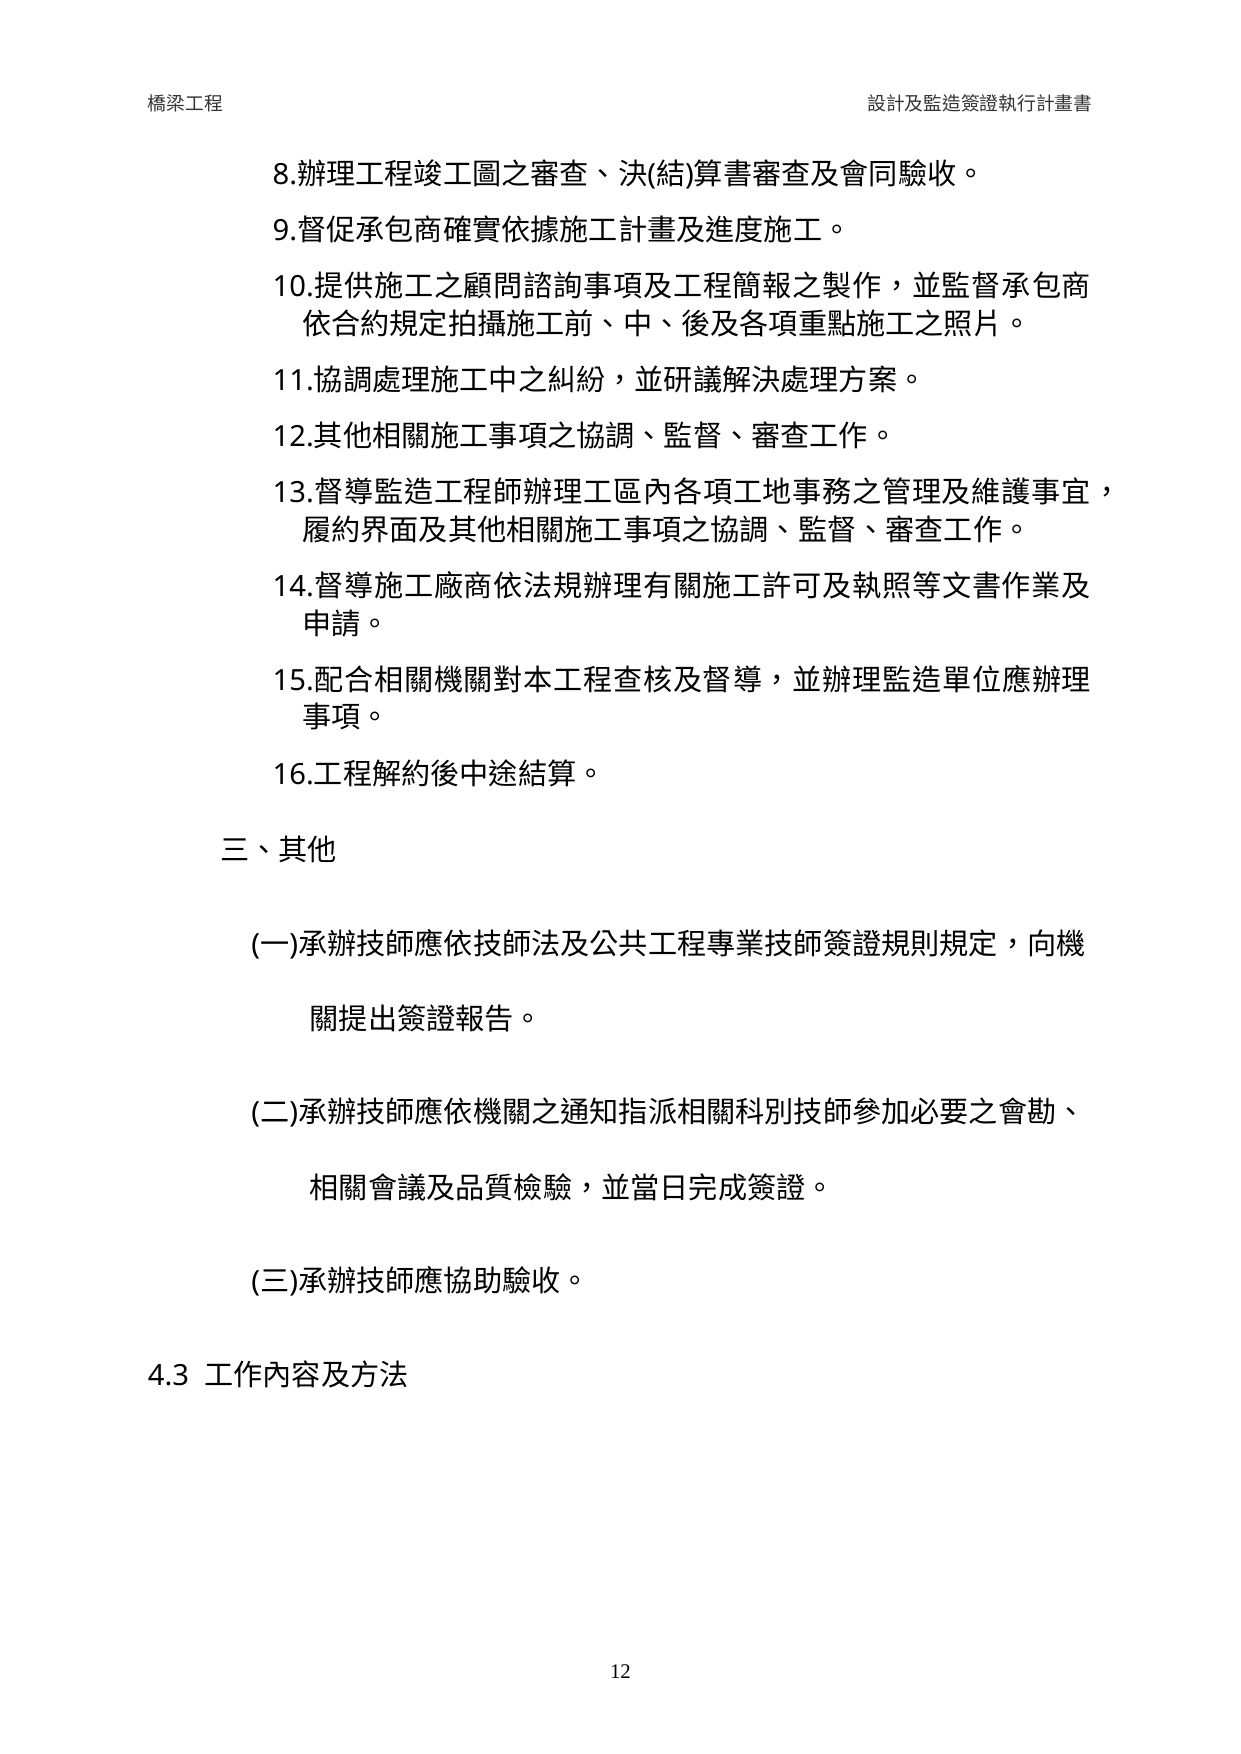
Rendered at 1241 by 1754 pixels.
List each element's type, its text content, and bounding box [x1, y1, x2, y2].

text 10.提供施工之顧問諮詢事項及工程簡報之製作，並監督承包商依合約規定拍攝施工前、中、後及各項重點施工之照片。 [272, 267, 1092, 342]
text 15.配合相關機關對本工程查核及督導，並辦理監造單位應辦理事項。 [272, 660, 1092, 735]
text 9.督促承包商確實依據施工計畫及進度施工。 [272, 210, 1092, 248]
text 16.工程解約後中途結算。 [272, 754, 1092, 792]
text 11.協調處理施工中之糾紛，並研議解決處理方案。 [272, 360, 1092, 398]
text 4.3 工作內容及方法 [148, 1335, 1092, 1410]
text (三)承辦技師應協助驗收。 [251, 1242, 1092, 1317]
text 12.其他相關施工事項之協調、監督、審查工作。 [272, 417, 1092, 454]
text (二)承辦技師應依機關之通知指派相關科別技師參加必要之會勘、相關會議及品質檢驗，並當日完成簽證。 [251, 1073, 1092, 1223]
text (一)承辦技師應依技師法及公共工程專業技師簽證規則規定，向機關提出簽證報告。 [251, 904, 1092, 1054]
text 三、其他 [220, 810, 1092, 885]
text 8.辦理工程竣工圖之審查、決(結)算書審查及會同驗收。 [272, 154, 1092, 192]
text 14.督導施工廠商依法規辦理有關施工許可及執照等文書作業及申請。 [272, 567, 1092, 642]
text 13.督導監造工程師辦理工區內各項工地事務之管理及維護事宜，履約界面及其他相關施工事項之協調、監督、審查工作。 [272, 473, 1092, 548]
